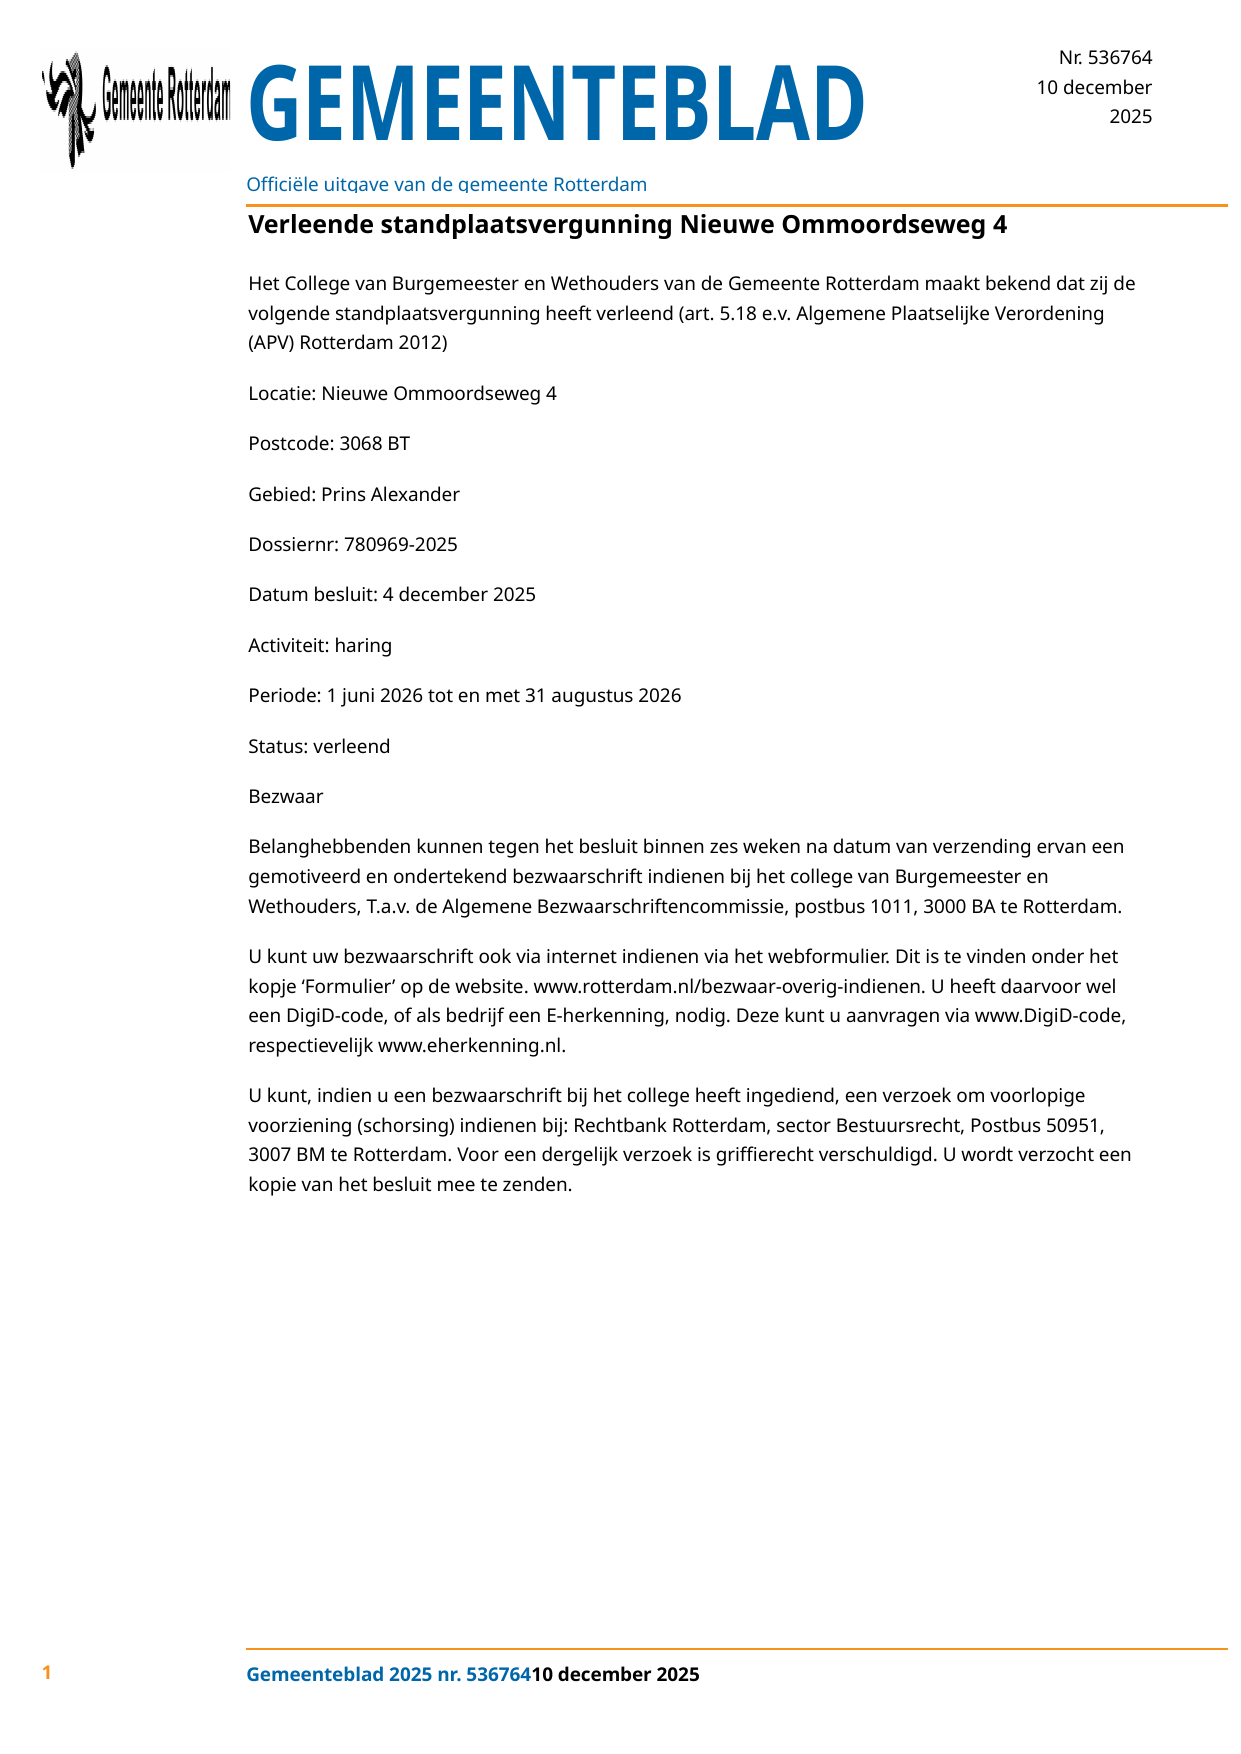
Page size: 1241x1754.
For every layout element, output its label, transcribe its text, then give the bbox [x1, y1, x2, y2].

text Status: verleend [248, 733, 1152, 758]
text Postcode: 3068 BT [248, 430, 1152, 456]
text Bezwaar [248, 783, 1152, 809]
text Dossiernr: 780969-2025 [248, 531, 1152, 557]
text U kunt uw bezwaarschrift ook via internet indienen via het webformulier. Dit is te vinden onder het kopje ‘Formulier’ op de website. www.rotterdam.nl/bezwaar-overig-indienen. U heeft daarvoor wel een DigiD-code, of als bedrijf een E-herkenning, nodig. Deze kunt u aanvragen via www.DigiD-code, respectievelijk www.eherkenning.nl. [248, 943, 1152, 1058]
text Locatie: Nieuwe Ommoordseweg 4 [248, 380, 1152, 406]
picture [41, 47, 231, 172]
text Het College van Burgemeester en Wethouders van de Gemeente Rotterdam maakt bekend dat zij de volgende standplaatsvergunning heeft verleend (art. 5.18 e.v. Algemene Plaatselijke Verordening (APV) Rotterdam 2012) [248, 270, 1152, 355]
text Gebied: Prins Alexander [248, 481, 1152, 506]
text Periode: 1 juni 2026 tot en met 31 augustus 2026 [248, 682, 1152, 708]
text Belanghebbenden kunnen tegen het besluit binnen zes weken na datum van verzending ervan een gemotiveerd en ondertekend bezwaarschrift indienen bij het college van Burgemeester en Wethouders, T.a.v. de Algemene Bezwaarschriftencommissie, postbus 1011, 3000 BA te Rotterdam. [248, 834, 1152, 918]
text Activiteit: haring [248, 632, 1152, 658]
text U kunt, indien u een bezwaarschrift bij het college heeft ingediend, een verzoek om voorlopige voorziening (schorsing) indienen bij: Rechtbank Rotterdam, sector Bestuursrecht, Postbus 50951, 3007 BM te Rotterdam. Voor een dergelijk verzoek is griffierecht verschuldigd. U wordt verzocht een kopie van het besluit mee te zenden. [248, 1082, 1152, 1197]
text Verleende standplaatsvergunning Nieuwe Ommoordseweg 4 [248, 207, 1152, 241]
text Datum besluit: 4 december 2025 [248, 582, 1152, 607]
